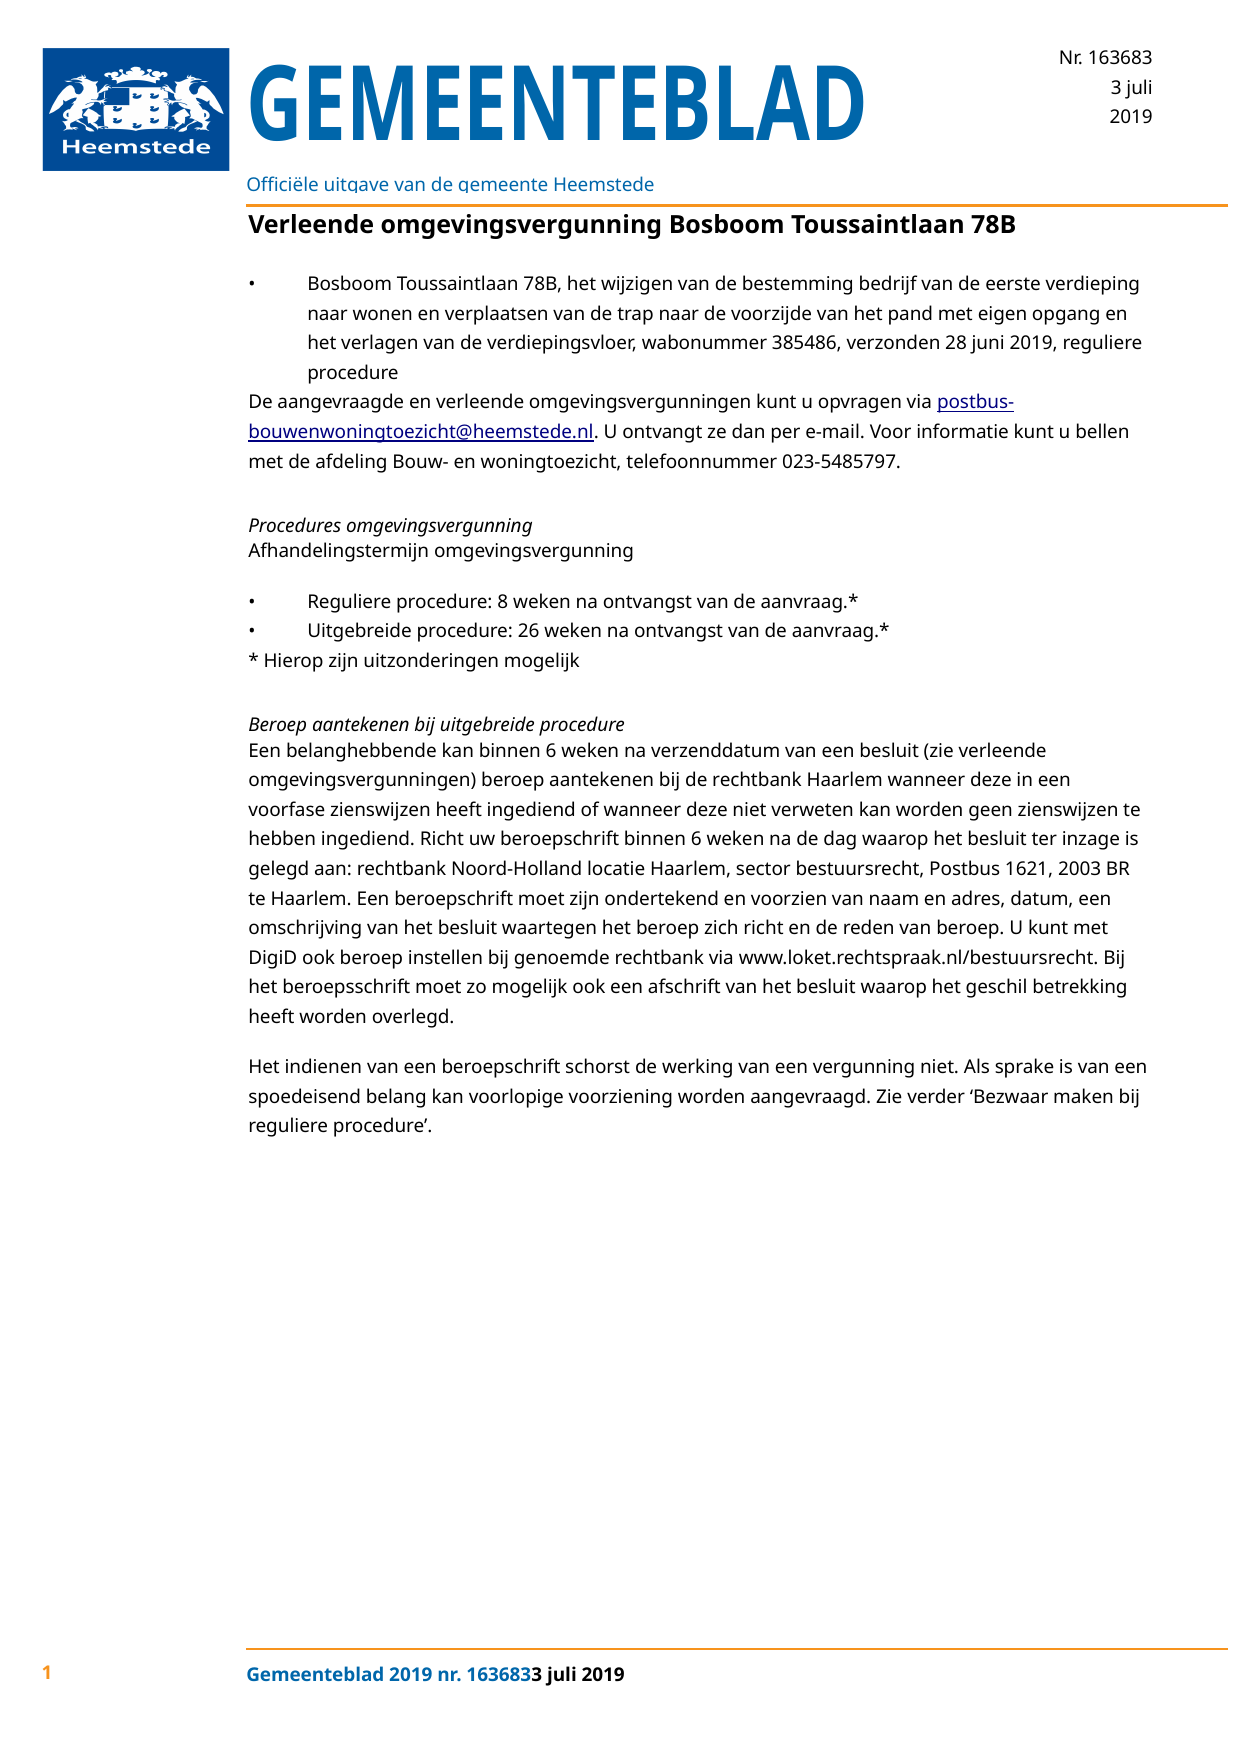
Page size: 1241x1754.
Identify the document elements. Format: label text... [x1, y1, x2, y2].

picture [41, 47, 231, 172]
text Afhandelingstermijn omgevingsvergunning [248, 537, 1152, 563]
list Uitgebreide procedure: 26 weken na ontvangst van de aanvraag.* [248, 617, 1152, 643]
text Het indienen van een beroepschrift schorst de werking van een vergunning niet. Als sprake is van een spoedeisend belang kan voorlopige voorziening worden aangevraagd. Zie verder ‘Bezwaar maken bij reguliere procedure’. [248, 1053, 1152, 1138]
text * Hierop zijn uitzonderingen mogelijk [248, 647, 1152, 673]
text Verleende omgevingsvergunning Bosboom Toussaintlaan 78B [248, 207, 1152, 241]
text De aangevraagde en verleende omgevingsvergunningen kunt u opvragen via postbus-bouwenwoningtoezicht@heemstede.nl. U ontvangt ze dan per e-mail. Voor informatie kunt u bellen met de afdeling Bouw- en woningtoezicht, telefoonnummer 023-5485797. [248, 389, 1152, 473]
list Bosboom Toussaintlaan 78B, het wijzigen van de bestemming bedrijf van de eerste verdieping naar wonen en verplaatsen van de trap naar de voorzijde van het pand met eigen opgang en het verlagen van de verdiepingsvloer, wabonummer 385486, verzonden 28 juni 2019, reguliere procedure [248, 270, 1152, 385]
text Een belanghebbende kan binnen 6 weken na verzenddatum van een besluit (zie verleende omgevingsvergunningen) beroep aantekenen bij de rechtbank Haarlem wanneer deze in een voorfase zienswijzen heeft ingediend of wanneer deze niet verweten kan worden geen zienswijzen te hebben ingediend. Richt uw beroepschrift binnen 6 weken na de dag waarop het besluit ter inzage is gelegd aan: rechtbank Noord-Holland locatie Haarlem, sector bestuursrecht, Postbus 1621, 2003 BR te Haarlem. Een beroepschrift moet zijn ondertekend en voorzien van naam en adres, datum, een omschrijving van het besluit waartegen het beroep zich richt en de reden van beroep. U kunt met DigiD ook beroep instellen bij genoemde rechtbank via www.loket.rechtspraak.nl/bestuursrecht. Bij het beroepsschrift moet zo mogelijk ook een afschrift van het besluit waarop het geschil betrekking heeft worden overlegd. [248, 737, 1152, 1029]
text Procedures omgevingsvergunning [248, 512, 1152, 537]
text Beroep aantekenen bij uitgebreide procedure [248, 711, 1152, 737]
list Reguliere procedure: 8 weken na ontvangst van de aanvraag.* [248, 588, 1152, 614]
